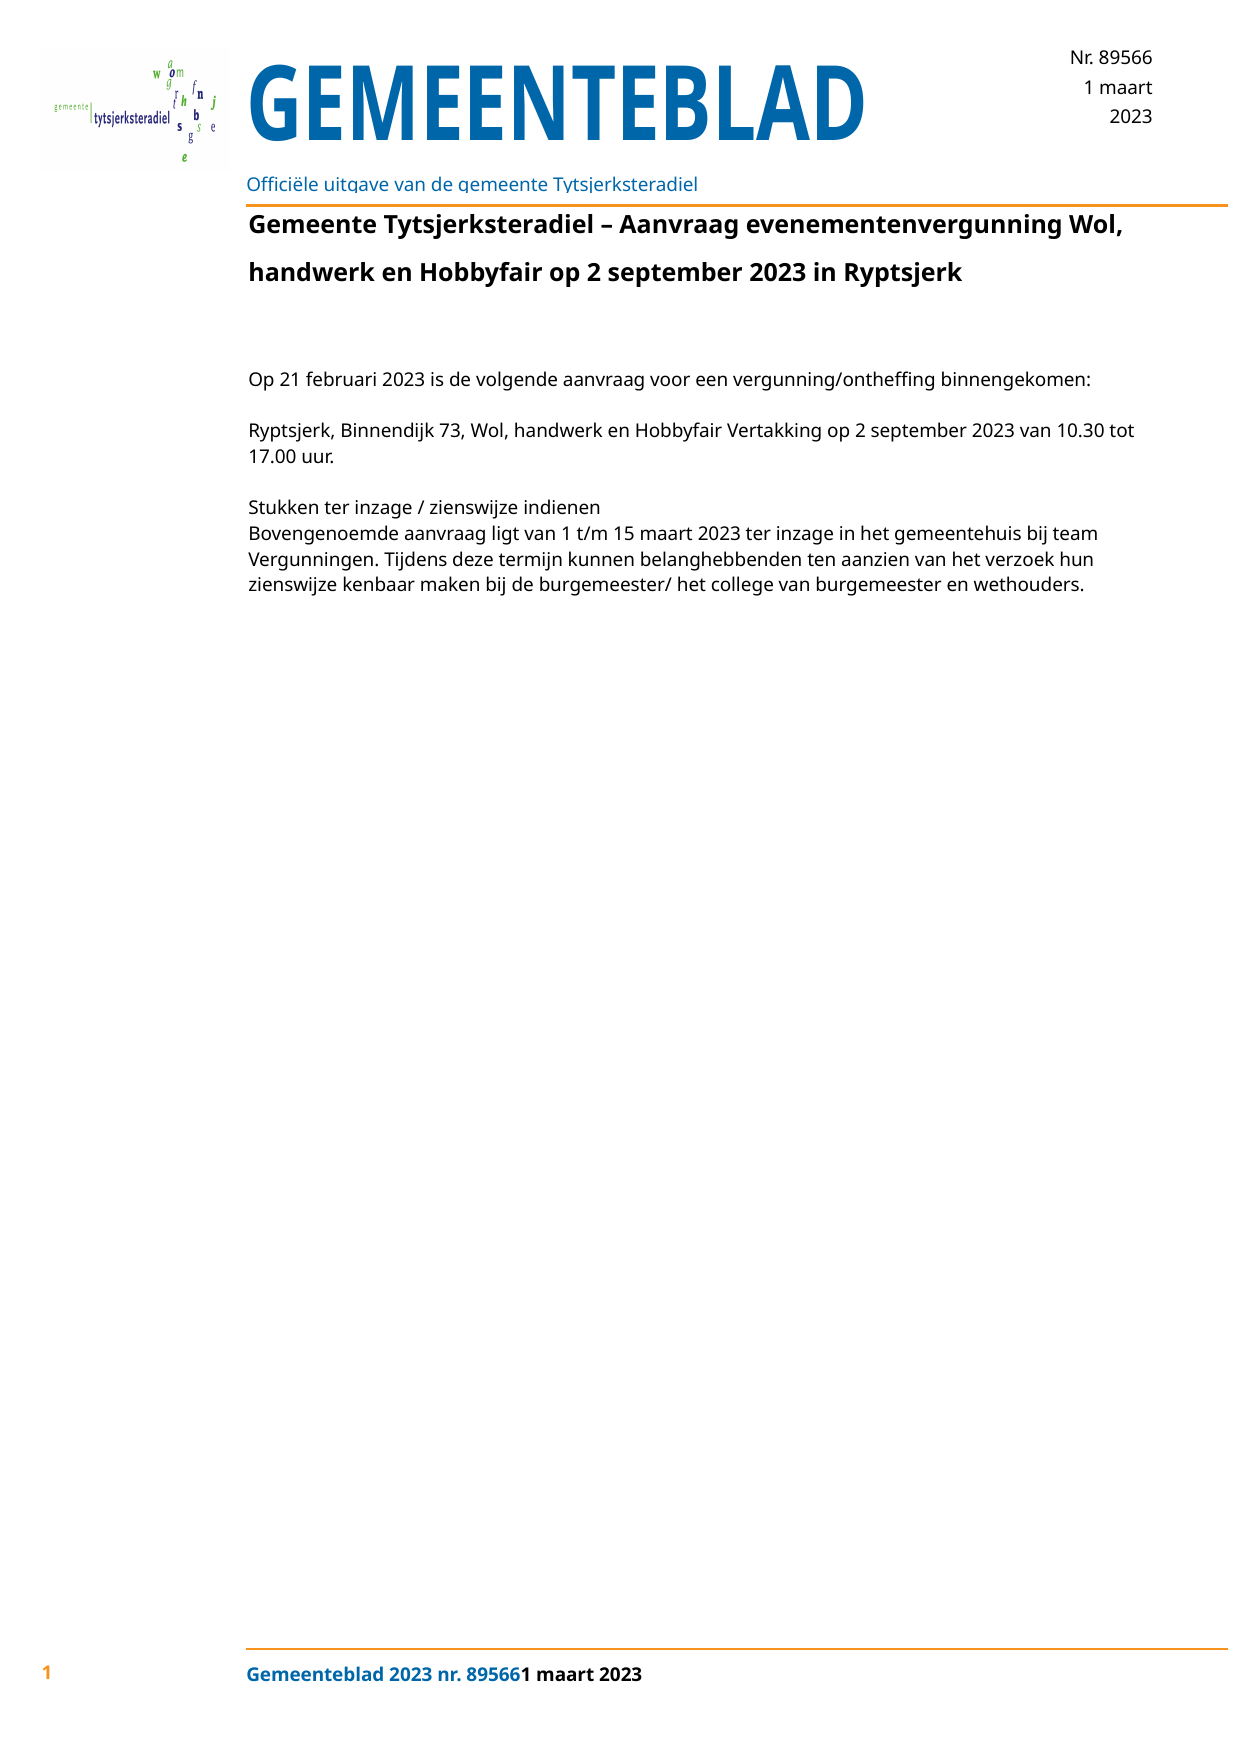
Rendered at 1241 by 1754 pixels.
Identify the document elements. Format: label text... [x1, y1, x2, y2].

picture [41, 47, 231, 172]
text Gemeente Tytsjerksteradiel – Aanvraag evenementenvergunning Wol, handwerk en Hobbyfair op 2 september 2023 in Ryptsjerk [248, 207, 1152, 288]
text Op 21 februari 2023 is de volgende aanvraag voor een vergunning/ontheffing binnengekomen: [248, 366, 1152, 391]
text Stukken ter inzage / zienswijze indienen [248, 494, 1152, 520]
text Bovengenoemde aanvraag ligt van 1 t/m 15 maart 2023 ter inzage in het gemeentehuis bij team Vergunningen. Tijdens deze termijn kunnen belanghebbenden ten aanzien van het verzoek hun zienswijze kenbaar maken bij de burgemeester/ het college van burgemeester en wethouders. [248, 520, 1152, 597]
text Ryptsjerk, Binnendijk 73, Wol, handwerk en Hobbyfair Vertakking op 2 september 2023 van 10.30 tot 17.00 uur. [248, 417, 1152, 469]
